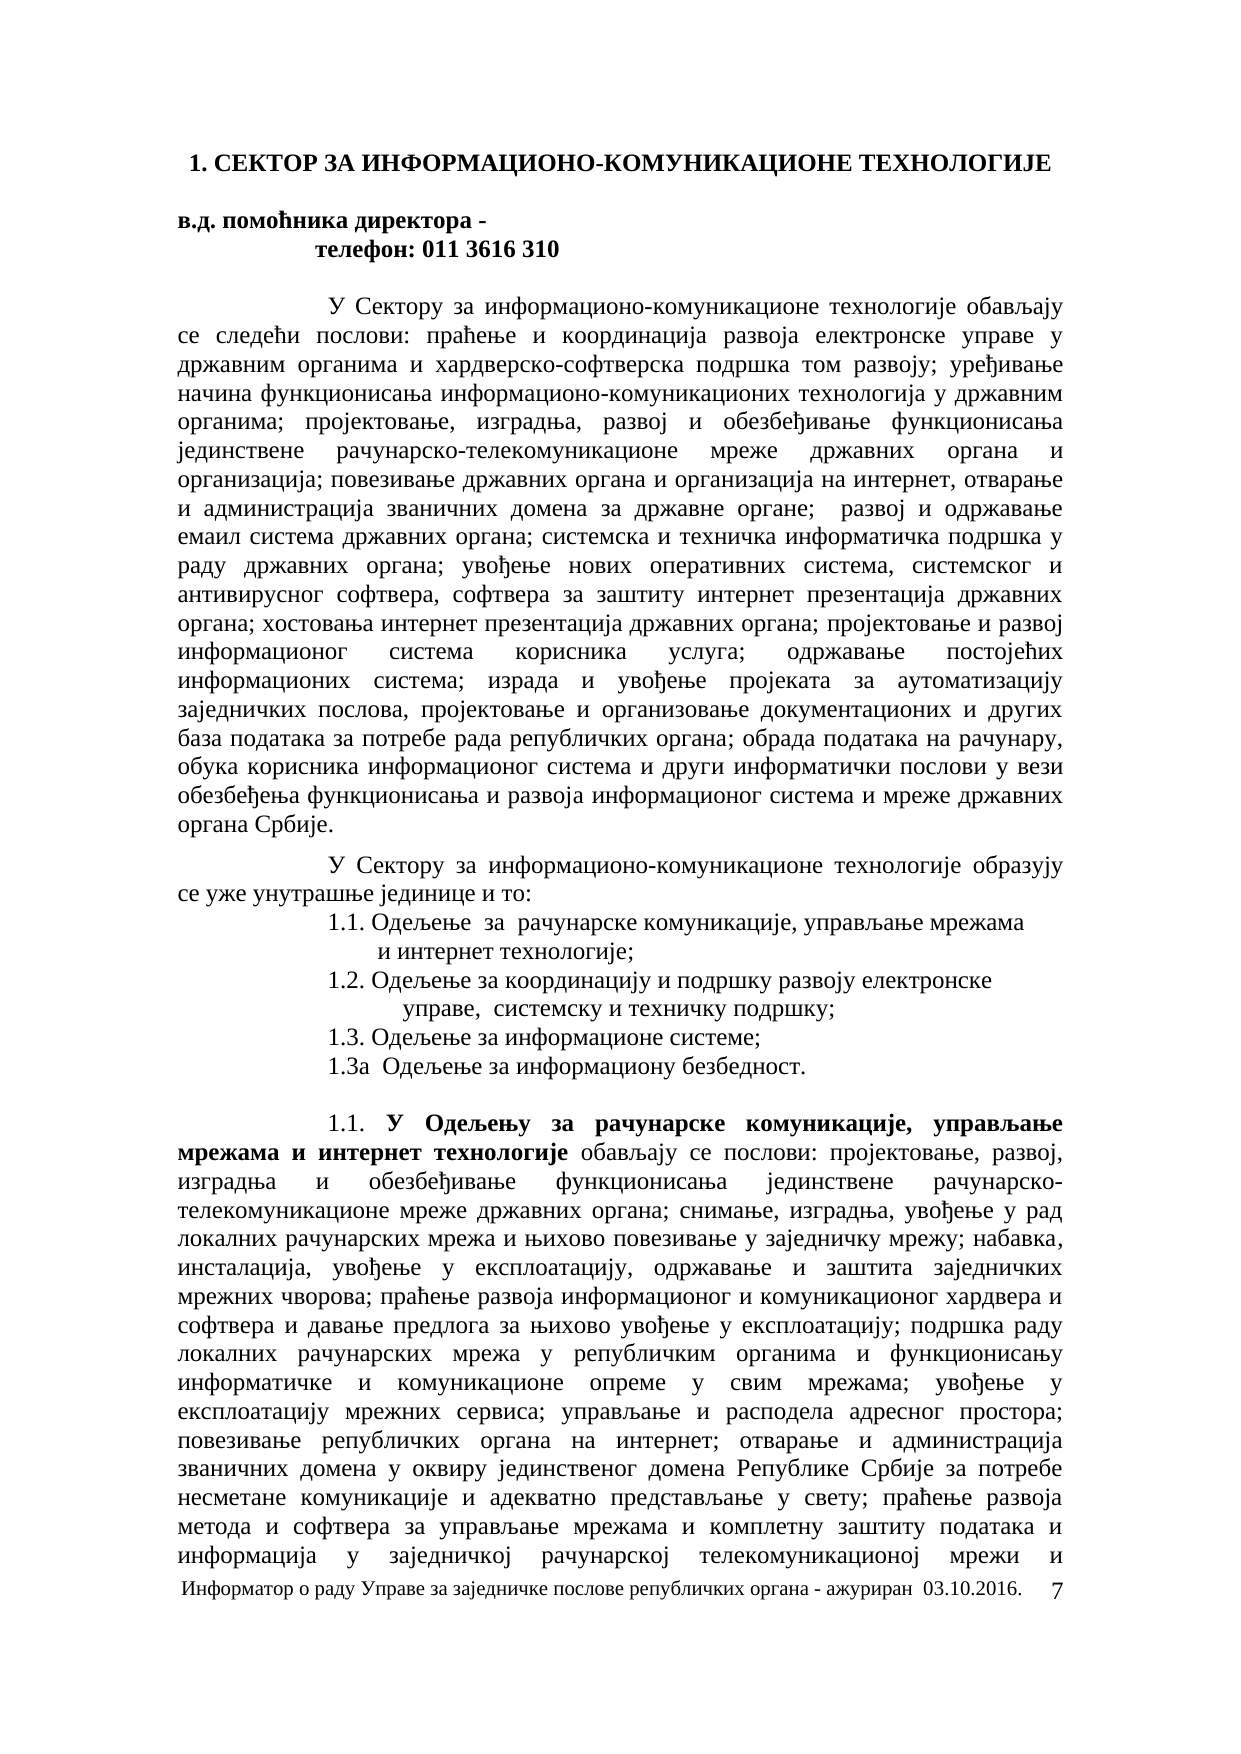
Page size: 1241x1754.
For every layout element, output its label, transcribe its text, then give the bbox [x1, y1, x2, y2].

text в.д. помоћника директора - [177, 205, 1063, 234]
text У Сектору за информационо-комуникационе технологије образују се уже унутрашње јединице и то: [177, 850, 1063, 907]
text 1.2. Одељење за координацију и подршку развоју електронске управе, системску и техничку подршку; [327, 965, 1063, 1022]
text телефон: 011 3616 310 [177, 234, 1063, 263]
text 1.1. У Одељењу за рачунарске комуникације, управљање мрежама и интернет технологије обављају се послови: пројектовање, развој, изградња и обезбеђивање функционисања јединствене рачунарско-телекомуникационе мреже државних органа; снимање, изградња, увођење у рад локалних рачунарских мрежа и њихово повезивање у заједничку мрежу; набавка, инсталација, увођење у експлоатацију, одржавање и заштита заједничких мрежних чворова; праћење развоја информационог и комуникационог хардвера и софтвера и давање предлога за њихово увођење у експлоатацију; подршка раду локалних рачунарских мрежа у републичким органима и функционисању информатичке и комуникационе опреме у свим мрежама; увођење у експлоатацију мрежних сервиса; управљање и расподела адресног простора; повезивање републичких органа на интернет; отварање и администрација званичних домена у оквиру јединственог домена Републике Србије за потребе несметане комуникације и адекватно представљање у свету; праћење развоја метода и софтвера за управљање мрежама и комплетну заштиту података и информација у заједничкој рачунарској телекомуникационој мрежи и [177, 1108, 1063, 1568]
text 1.1. Одељење за рачунарске комуникације, управљање мрежама [177, 907, 1063, 936]
text 1.3a Одељење за информациону безбедност. [177, 1051, 1063, 1080]
text У Сектору за информационо-комуникационе технологије обављају се следећи послови: праћење и координација развоја електронске управе у државним органима и хардверско-софтверска подршка том развоју; уређивање начина функционисања информационо-комуникационих технологија у државним органима; пројектовање, изградња, развој и обезбеђивање функционисања јединствене рачунарско-телекомуникационе мреже државних органа и организација; повезивање државних органа и организација на интернет, отварање и администрација званичних домена за државне органе; развој и одржавање емаил система државних органа; системска и техничка информатичка подршка у раду државних органа; увођење нових оперативних система, системског и антивирусног софтвера, софтвера за заштиту интернет презентација државних органа; хостовања интернет презентација државних органа; пројектовање и развој информационог система корисника услуга; одржавање постојећих информационих система; израда и увођење пројеката за аутоматизацију заједничких послова, пројектовање и организовање документационих и других база података за потребе рада републичких органа; обрада података на рачунару, обука корисника информационог система и други информатички послови у вези обезбеђења функционисања и развоја информационог система и мреже државних органа Србије. [177, 291, 1063, 838]
text 1. СЕКТОР ЗА ИНФОРМАЦИОНО-КОМУНИКАЦИОНЕ ТЕХНОЛОГИЈЕ [177, 148, 1063, 176]
text 1.3. Одељење за информационе системе; [327, 1022, 1063, 1051]
text и интернет технологије; [177, 936, 1063, 965]
